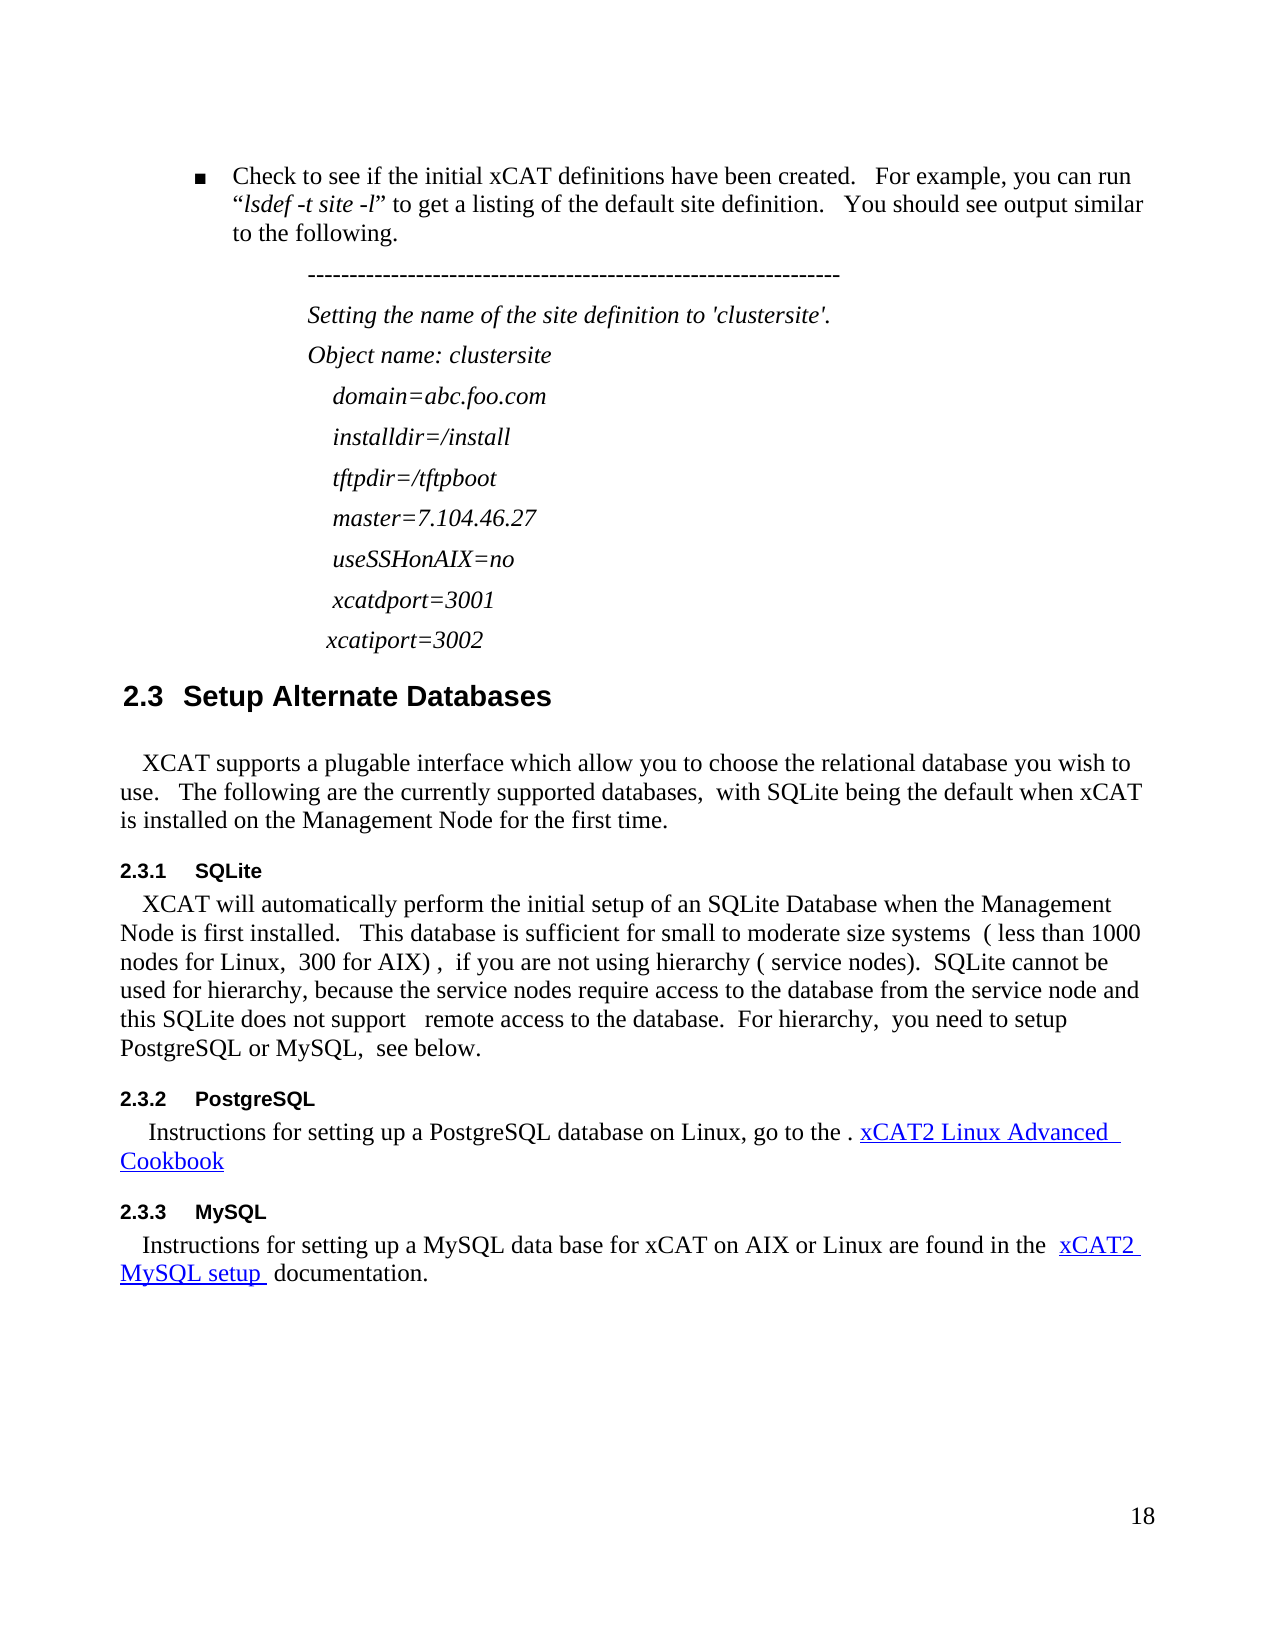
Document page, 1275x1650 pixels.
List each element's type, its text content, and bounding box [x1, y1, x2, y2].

list xcatiport=3002 [270, 626, 1155, 654]
list Object name: clustersite [270, 340, 1155, 369]
list master=7.104.46.27 [270, 503, 1155, 532]
text Instructions for setting up a PostgreSQL database on Linux, go to the . xCAT2 Linux Advanced Cookbook [120, 1117, 1155, 1174]
text Instructions for setting up a MySQL data base for xCAT on AIX or Linux are found in the xCAT2 MySQL setup documentation. [120, 1230, 1155, 1287]
list useSSHonAIX=no [270, 544, 1155, 573]
list installdir=/install [270, 422, 1155, 451]
subtitle MySQL [120, 1199, 1155, 1223]
subtitle PostgreSQL [120, 1087, 1155, 1111]
subtitle SQLite [120, 859, 1155, 883]
subtitle Setup Alternate Databases [123, 679, 1155, 713]
list domain=abc.foo.com [270, 381, 1155, 410]
text XCAT will automatically perform the initial setup of an SQLite Database when the Management Node is first installed. This database is sufficient for small to moderate size systems ( less than 1000 nodes for Linux, 300 for AIX) , if you are not using hierarchy ( service nodes). SQLite cannot be used for hierarchy, because the service nodes require access to the database from the service node and this SQLite does not support remote access to the database. For hierarchy, you need to setup PostgreSQL or MySQL, see below. [120, 889, 1155, 1062]
list Setting the name of the site definition to 'clustersite'. [270, 300, 1155, 328]
list tftpdir=/tftpboot [270, 463, 1155, 491]
list xcatdport=3001 [270, 585, 1155, 613]
text XCAT supports a plugable interface which allow you to choose the relational database you wish to use. The following are the currently supported databases, with SQLite being the default when xCAT is installed on the Management Node for the first time. [120, 748, 1155, 834]
list Check to see if the initial xCAT definitions have been created. For example, you can run “lsdef -t site -l” to get a listing of the default site definition. You should see output similar to the following. [195, 161, 1155, 247]
list ---------------------------------------------------------------- [270, 259, 1155, 288]
